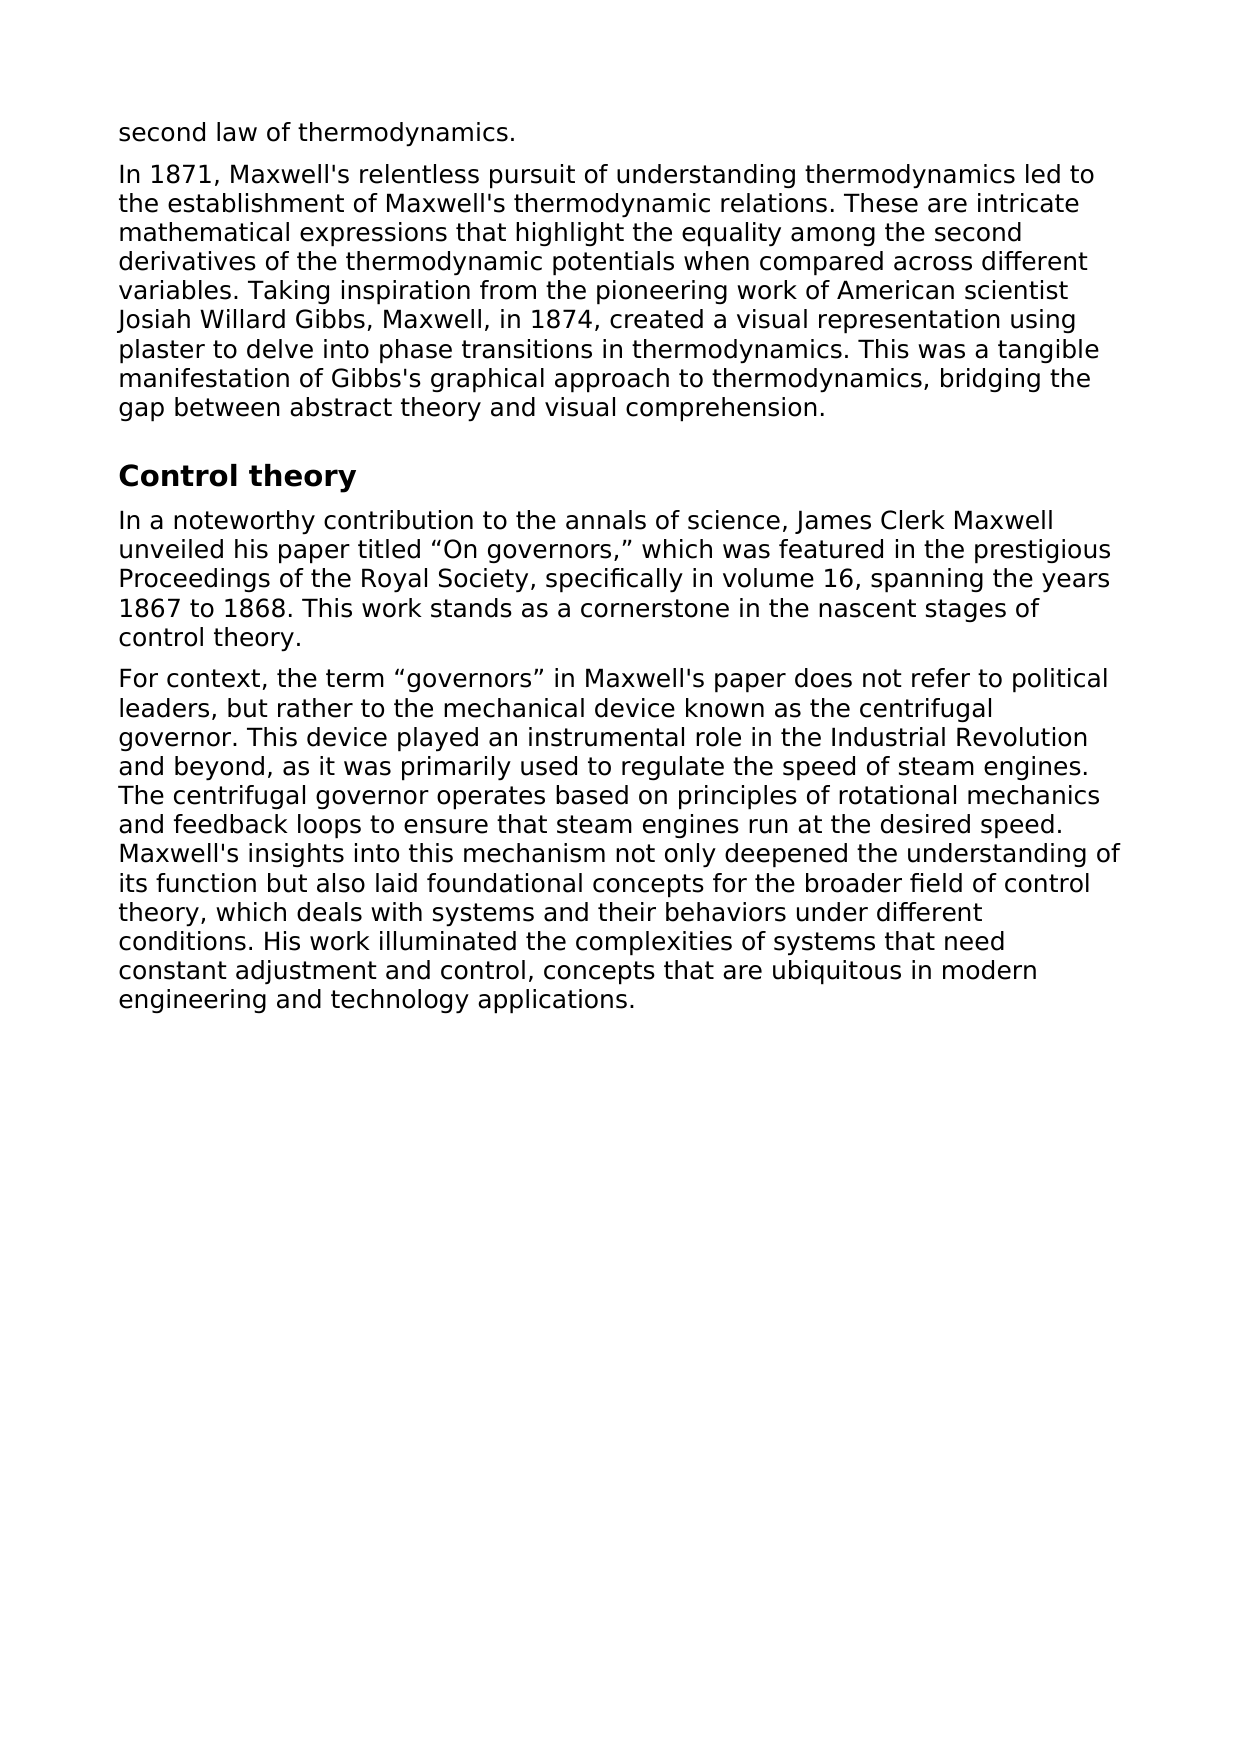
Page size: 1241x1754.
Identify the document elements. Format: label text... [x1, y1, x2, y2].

text In a noteworthy contribution to the annals of science, James Clerk Maxwell unveiled his paper titled “On governors,” which was featured in the prestigious Proceedings of the Royal Society, specifically in volume 16, spanning the years 1867 to 1868. This work stands as a cornerstone in the nascent stages of control theory. [118, 506, 1122, 652]
text For context, the term “governors” in Maxwell's paper does not refer to political leaders, but rather to the mechanical device known as the centrifugal governor. This device played an instrumental role in the Industrial Revolution and beyond, as it was primarily used to regulate the speed of steam engines. The centrifugal governor operates based on principles of rotational mechanics and feedback loops to ensure that steam engines run at the desired speed. Maxwell's insights into this mechanism not only deepened the understanding of its function but also laid foundational concepts for the broader field of control theory, which deals with systems and their behaviors under different conditions. His work illuminated the complexities of systems that need constant adjustment and control, concepts that are ubiquitous in modern engineering and technology applications. [118, 664, 1122, 1014]
text In 1871, Maxwell's relentless pursuit of understanding thermodynamics led to the establishment of Maxwell's thermodynamic relations. These are intricate mathematical expressions that highlight the equality among the second derivatives of the thermodynamic potentials when compared across different variables. Taking inspiration from the pioneering work of American scientist Josiah Willard Gibbs, Maxwell, in 1874, created a visual representation using plaster to delve into phase transitions in thermodynamics. This was a tangible manifestation of Gibbs's graphical approach to thermodynamics, bridging the gap between abstract theory and visual comprehension. [118, 160, 1122, 422]
subtitle Control theory [118, 460, 1122, 494]
text second law of thermodynamics. [118, 118, 1122, 147]
